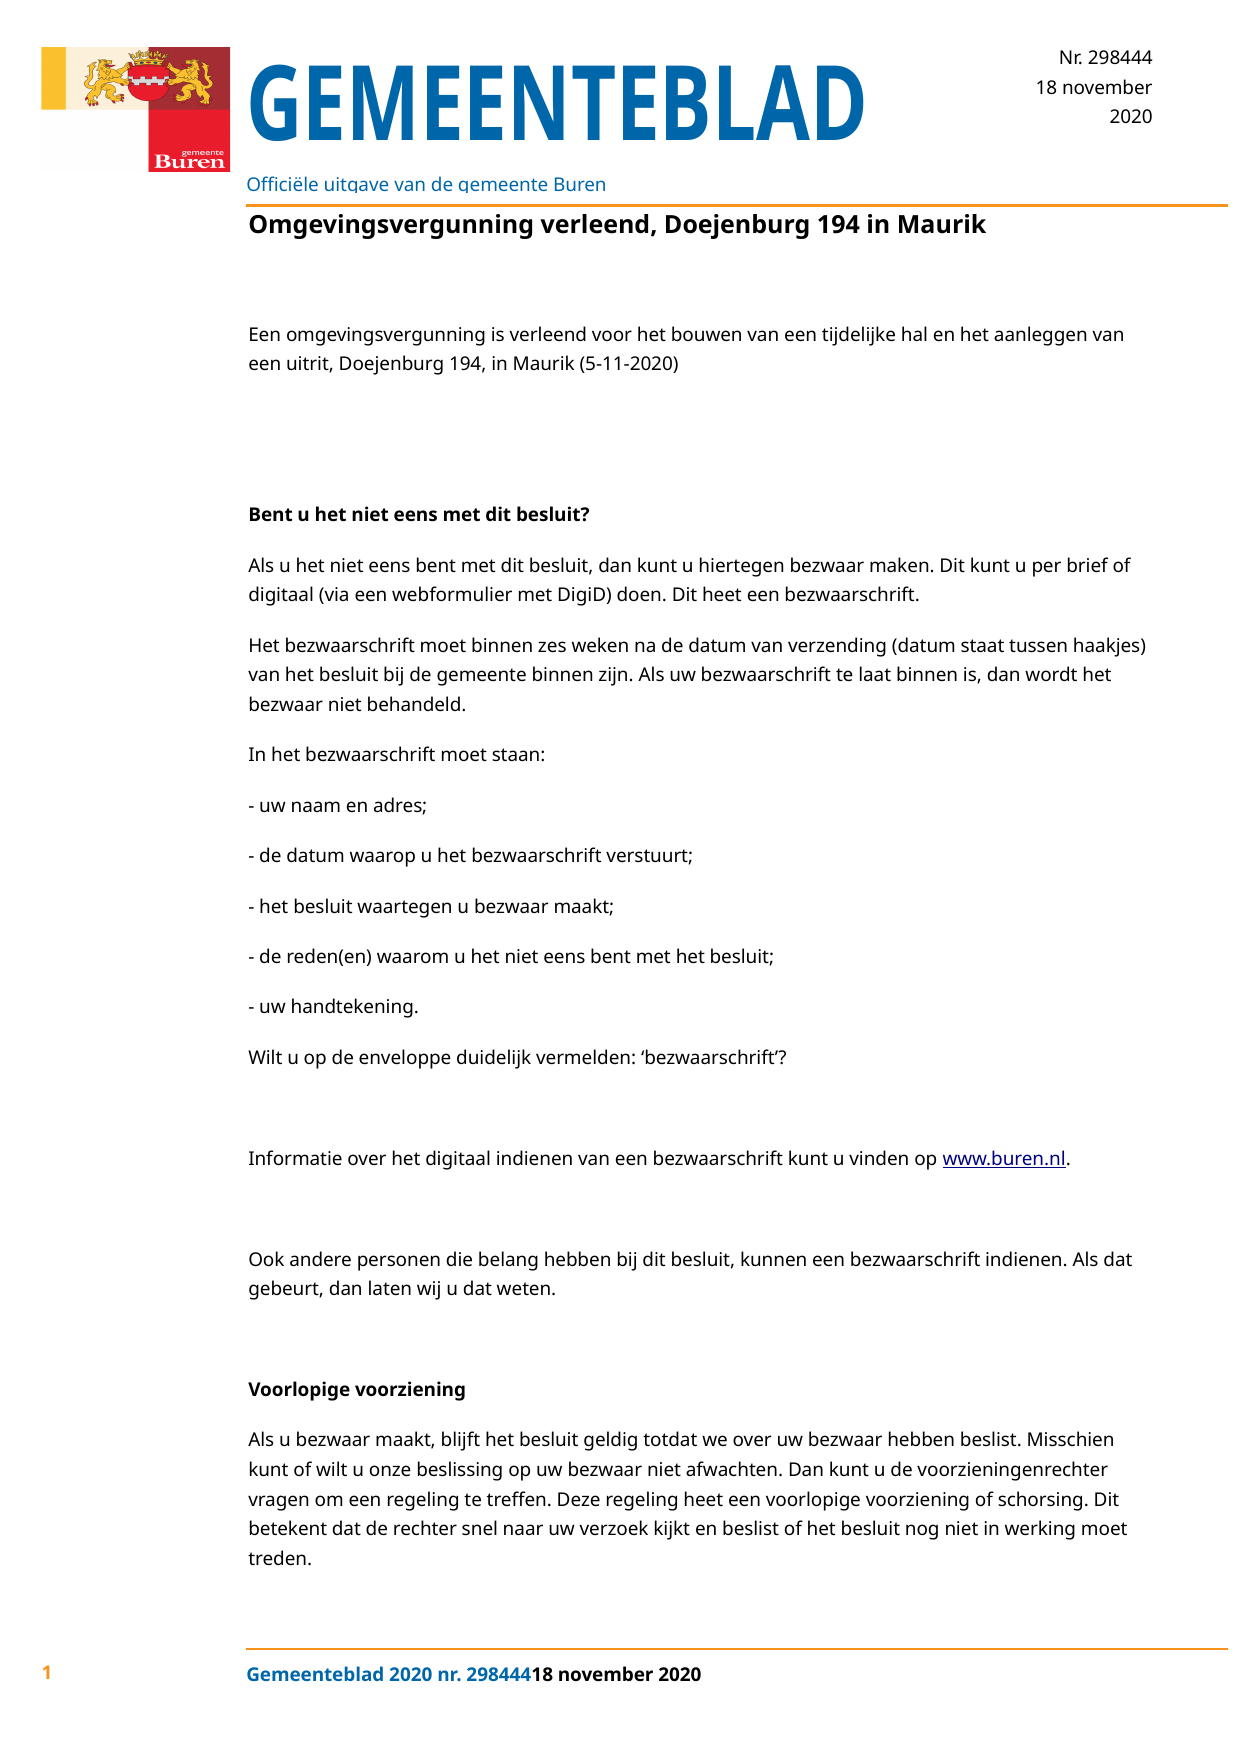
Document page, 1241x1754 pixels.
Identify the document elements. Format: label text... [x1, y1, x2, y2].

text - de reden(en) waarom u het niet eens bent met het besluit; [248, 943, 1152, 969]
text Voorlopige voorziening [248, 1376, 1152, 1402]
text Als u het niet eens bent met dit besluit, dan kunt u hiertegen bezwaar maken. Dit kunt u per brief of digitaal (via een webformulier met DigiD) doen. Dit heet een bezwaarschrift. [248, 552, 1152, 607]
text - het besluit waartegen u bezwaar maakt; [248, 893, 1152, 918]
picture [41, 47, 231, 172]
text - de datum waarop u het bezwaarschrift verstuurt; [248, 842, 1152, 868]
text Informatie over het digitaal indienen van een bezwaarschrift kunt u vinden op www.buren.nl. [248, 1145, 1152, 1171]
text - uw naam en adres; [248, 792, 1152, 818]
text Het bezwaarschrift moet binnen zes weken na de datum van verzending (datum staat tussen haakjes) van het besluit bij de gemeente binnen zijn. Als uw bezwaarschrift te laat binnen is, dan wordt het bezwaar niet behandeld. [248, 632, 1152, 717]
text - uw handtekening. [248, 994, 1152, 1019]
text Een omgevingsvergunning is verleend voor het bouwen van een tijdelijke hal en het aanleggen van een uitrit, Doejenburg 194, in Maurik (5-11-2020) [248, 321, 1152, 376]
text Wilt u op de enveloppe duidelijk vermelden: ‘bezwaarschrift’? [248, 1044, 1152, 1070]
text Ook andere personen die belang hebben bij dit besluit, kunnen een bezwaarschrift indienen. Als dat gebeurt, dan laten wij u dat weten. [248, 1246, 1152, 1301]
text Omgevingsvergunning verleend, Doejenburg 194 in Maurik [248, 207, 1152, 241]
text Bent u het niet eens met dit besluit? [248, 502, 1152, 527]
text Als u bezwaar maakt, blijft het besluit geldig totdat we over uw bezwaar hebben beslist. Misschien kunt of wilt u onze beslissing op uw bezwaar niet afwachten. Dan kunt u de voorzieningenrechter vragen om een regeling te treffen. Deze regeling heet een voorlopige voorziening of schorsing. Dit betekent dat de rechter snel naar uw verzoek kijkt en beslist of het besluit nog niet in werking moet treden. [248, 1427, 1152, 1571]
text In het bezwaarschrift moet staan: [248, 742, 1152, 767]
